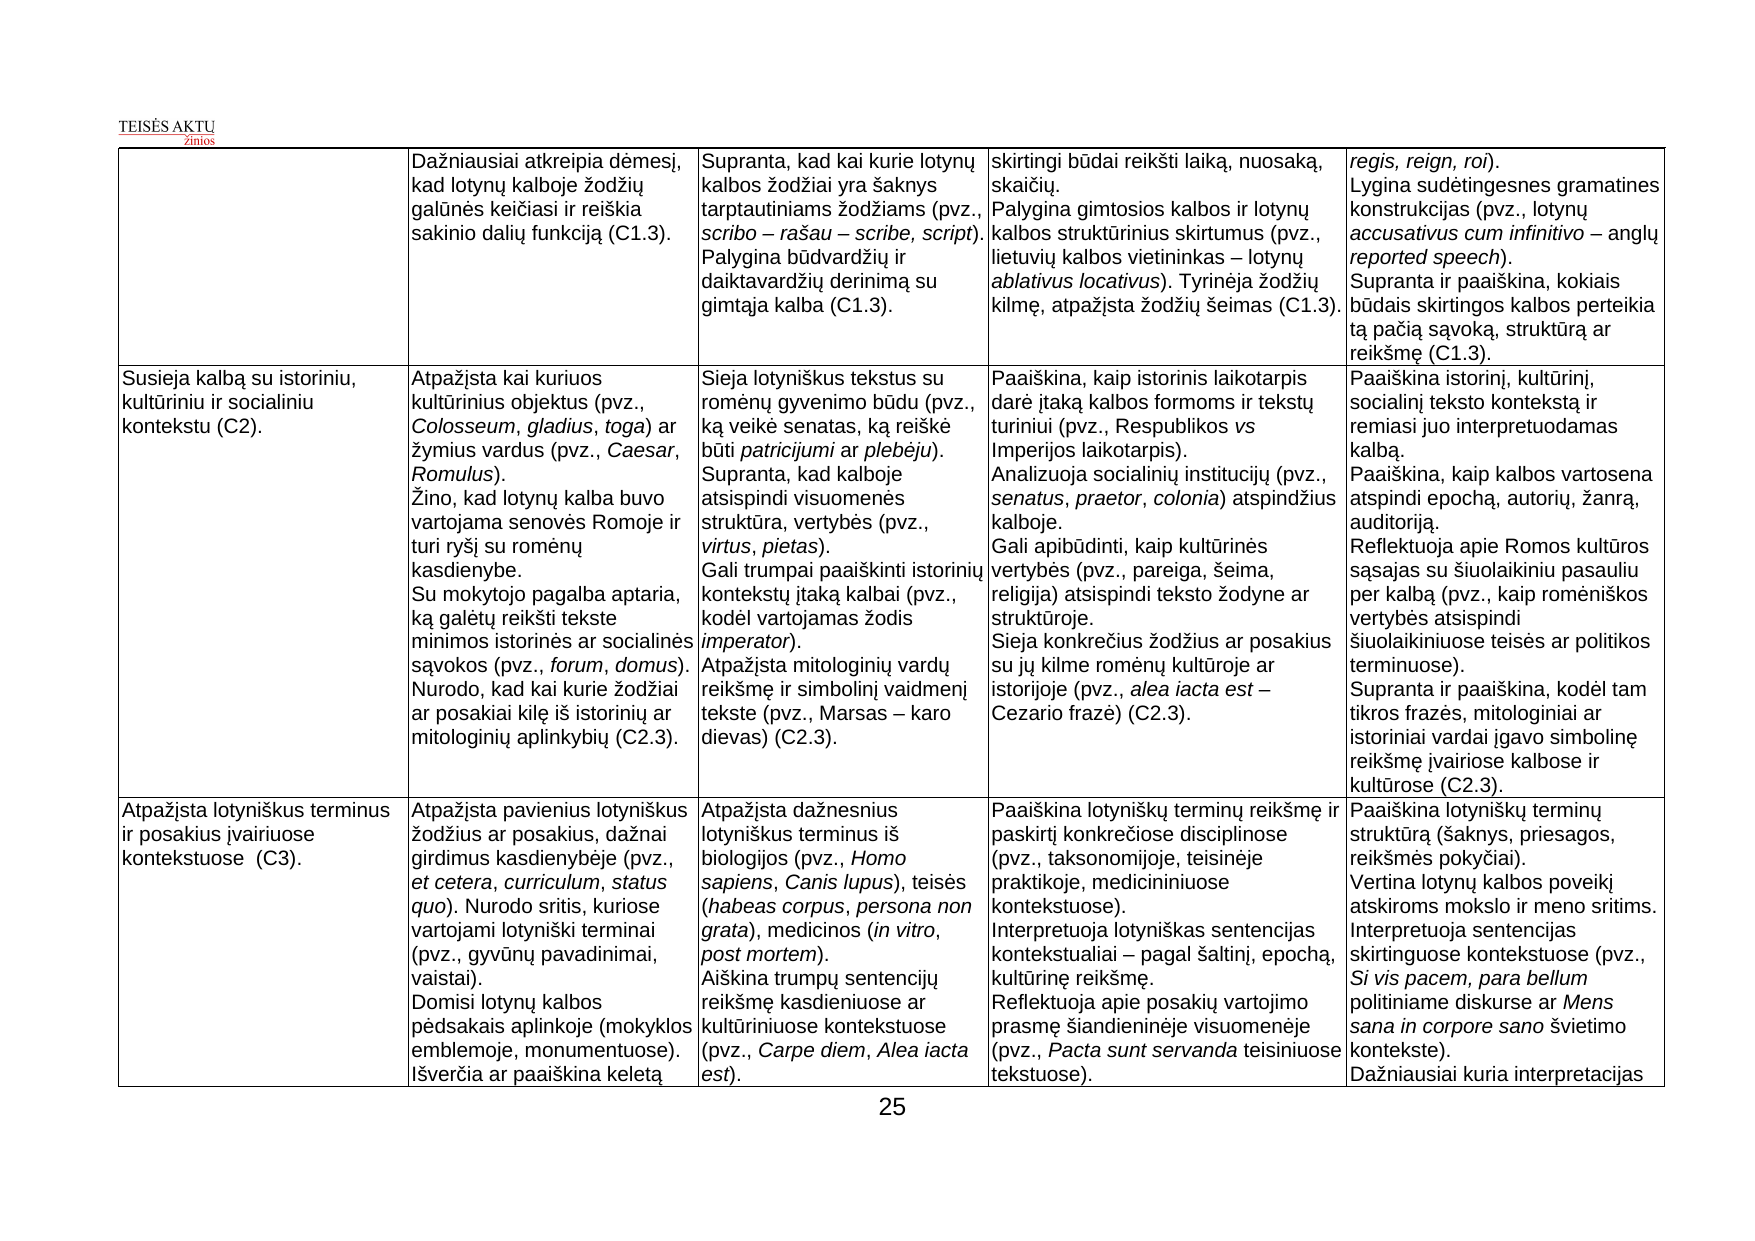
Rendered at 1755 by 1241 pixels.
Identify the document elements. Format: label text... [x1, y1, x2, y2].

table_cell Supranta, kad kai kurie lotynų kalbos žodžiai yra šaknys tarptautiniams žodžiams (pvz., scribo – rašau – scribe, script). Palygina būdvardžių ir daiktavardžių derinimą su gimtąja kalba (C1.3). [699, 149, 988, 365]
table_cell Sieja lotyniškus tekstus su romėnų gyvenimo būdu (pvz., ką veikė senatas, ką reiškė būti patricijumi ar plebėju). Supranta, kad kalboje atsispindi visuomenės struktūra, vertybės (pvz., virtus, pietas). Gali trumpai paaiškinti istorinių kontekstų įtaką kalbai (pvz., kodėl vartojamas žodis imperator). Atpažįsta mitologinių vardų reikšmę ir simbolinį vaidmenį tekste (pvz., Marsas – karo dievas) (C2.3). [699, 366, 988, 797]
table_cell Atpažįsta pavienius lotyniškus žodžius ar posakius, dažnai girdimus kasdienybėje (pvz., et cetera, curriculum, status quo). Nurodo sritis, kuriose vartojami lotyniški terminai (pvz., gyvūnų pavadinimai, vaistai). Domisi lotynų kalbos pėdsakais aplinkoje (mokyklos emblemoje, monumentuose). Išverčia ar paaiškina keletą [409, 798, 698, 1086]
table_cell Paaiškina lotyniškų terminų reikšmę ir paskirtį konkrečiose disciplinose (pvz., taksonomijoje, teisinėje praktikoje, medicininiuose kontekstuose). Interpretuoja lotyniškas sentencijas kontekstualiai – pagal šaltinį, epochą, kultūrinę reikšmę. Reflektuoja apie posakių vartojimo prasmę šiandieninėje visuomenėje (pvz., Pacta sunt servanda teisiniuose tekstuose). [989, 798, 1346, 1086]
table_cell [119, 149, 408, 365]
table_cell Atpažįsta kai kuriuos kultūrinius objektus (pvz., Colosseum, gladius, toga) ar žymius vardus (pvz., Caesar, Romulus). Žino, kad lotynų kalba buvo vartojama senovės Romoje ir turi ryšį su romėnų kasdienybe. Su mokytojo pagalba aptaria, ką galėtų reikšti tekste minimos istorinės ar socialinės sąvokos (pvz., forum, domus). Nurodo, kad kai kurie žodžiai ar posakiai kilę iš istorinių ar mitologinių aplinkybių (C2.3). [409, 366, 698, 797]
table_cell skirtingi būdai reikšti laiką, nuosaką, skaičių. Palygina gimtosios kalbos ir lotynų kalbos struktūrinius skirtumus (pvz., lietuvių kalbos vietininkas – lotynų ablativus locativus). Tyrinėja žodžių kilmę, atpažįsta žodžių šeimas (C1.3). [989, 149, 1346, 365]
table_cell Atpažįsta dažnesnius lotyniškus terminus iš biologijos (pvz., Homo sapiens, Canis lupus), teisės (habeas corpus, persona non grata), medicinos (in vitro, post mortem). Aiškina trumpų sentencijų reikšmę kasdieniuose ar kultūriniuose kontekstuose (pvz., Carpe diem, Alea iacta est). [699, 798, 988, 1086]
table_cell Paaiškina lotyniškų terminų struktūrą (šaknys, priesagos, reikšmės pokyčiai). Vertina lotynų kalbos poveikį atskiroms mokslo ir meno sritims. Interpretuoja sentencijas skirtinguose kontekstuose (pvz., Si vis pacem, para bellum politiniame diskurse ar Mens sana in corpore sano švietimo kontekste). Dažniausiai kuria interpretacijas [1347, 798, 1664, 1086]
table_cell regis, reign, roi). Lygina sudėtingesnes gramatines konstrukcijas (pvz., lotynų accusativus cum infinitivo – anglų reported speech). Supranta ir paaiškina, kokiais būdais skirtingos kalbos perteikia tą pačią sąvoką, struktūrą ar reikšmę (C1.3). [1347, 149, 1664, 365]
table_cell Paaiškina istorinį, kultūrinį, socialinį teksto kontekstą ir remiasi juo interpretuodamas kalbą. Paaiškina, kaip kalbos vartosena atspindi epochą, autorių, žanrą, auditoriją. Reflektuoja apie Romos kultūros sąsajas su šiuolaikiniu pasauliu per kalbą (pvz., kaip romėniškos vertybės atsispindi šiuolaikiniuose teisės ar politikos terminuose). Supranta ir paaiškina, kodėl tam tikros frazės, mitologiniai ar istoriniai vardai įgavo simbolinę reikšmę įvairiose kalbose ir kultūrose (C2.3). [1347, 366, 1664, 797]
table_cell Dažniausiai atkreipia dėmesį, kad lotynų kalboje žodžių galūnės keičiasi ir reiškia sakinio dalių funkciją (C1.3). [409, 149, 698, 365]
table_cell Atpažįsta lotyniškus terminus ir posakius įvairiuose kontekstuose (C3). [119, 798, 408, 1086]
table_cell Susieja kalbą su istoriniu, kultūriniu ir socialiniu kontekstu (C2). [119, 366, 408, 797]
table_cell Paaiškina, kaip istorinis laikotarpis darė įtaką kalbos formoms ir tekstų turiniui (pvz., Respublikos vs Imperijos laikotarpis). Analizuoja socialinių institucijų (pvz., senatus, praetor, colonia) atspindžius kalboje. Gali apibūdinti, kaip kultūrinės vertybės (pvz., pareiga, šeima, religija) atsispindi teksto žodyne ar struktūroje. Sieja konkrečius žodžius ar posakius su jų kilme romėnų kultūroje ar istorijoje (pvz., alea iacta est – Cezario frazė) (C2.3). [989, 366, 1346, 797]
